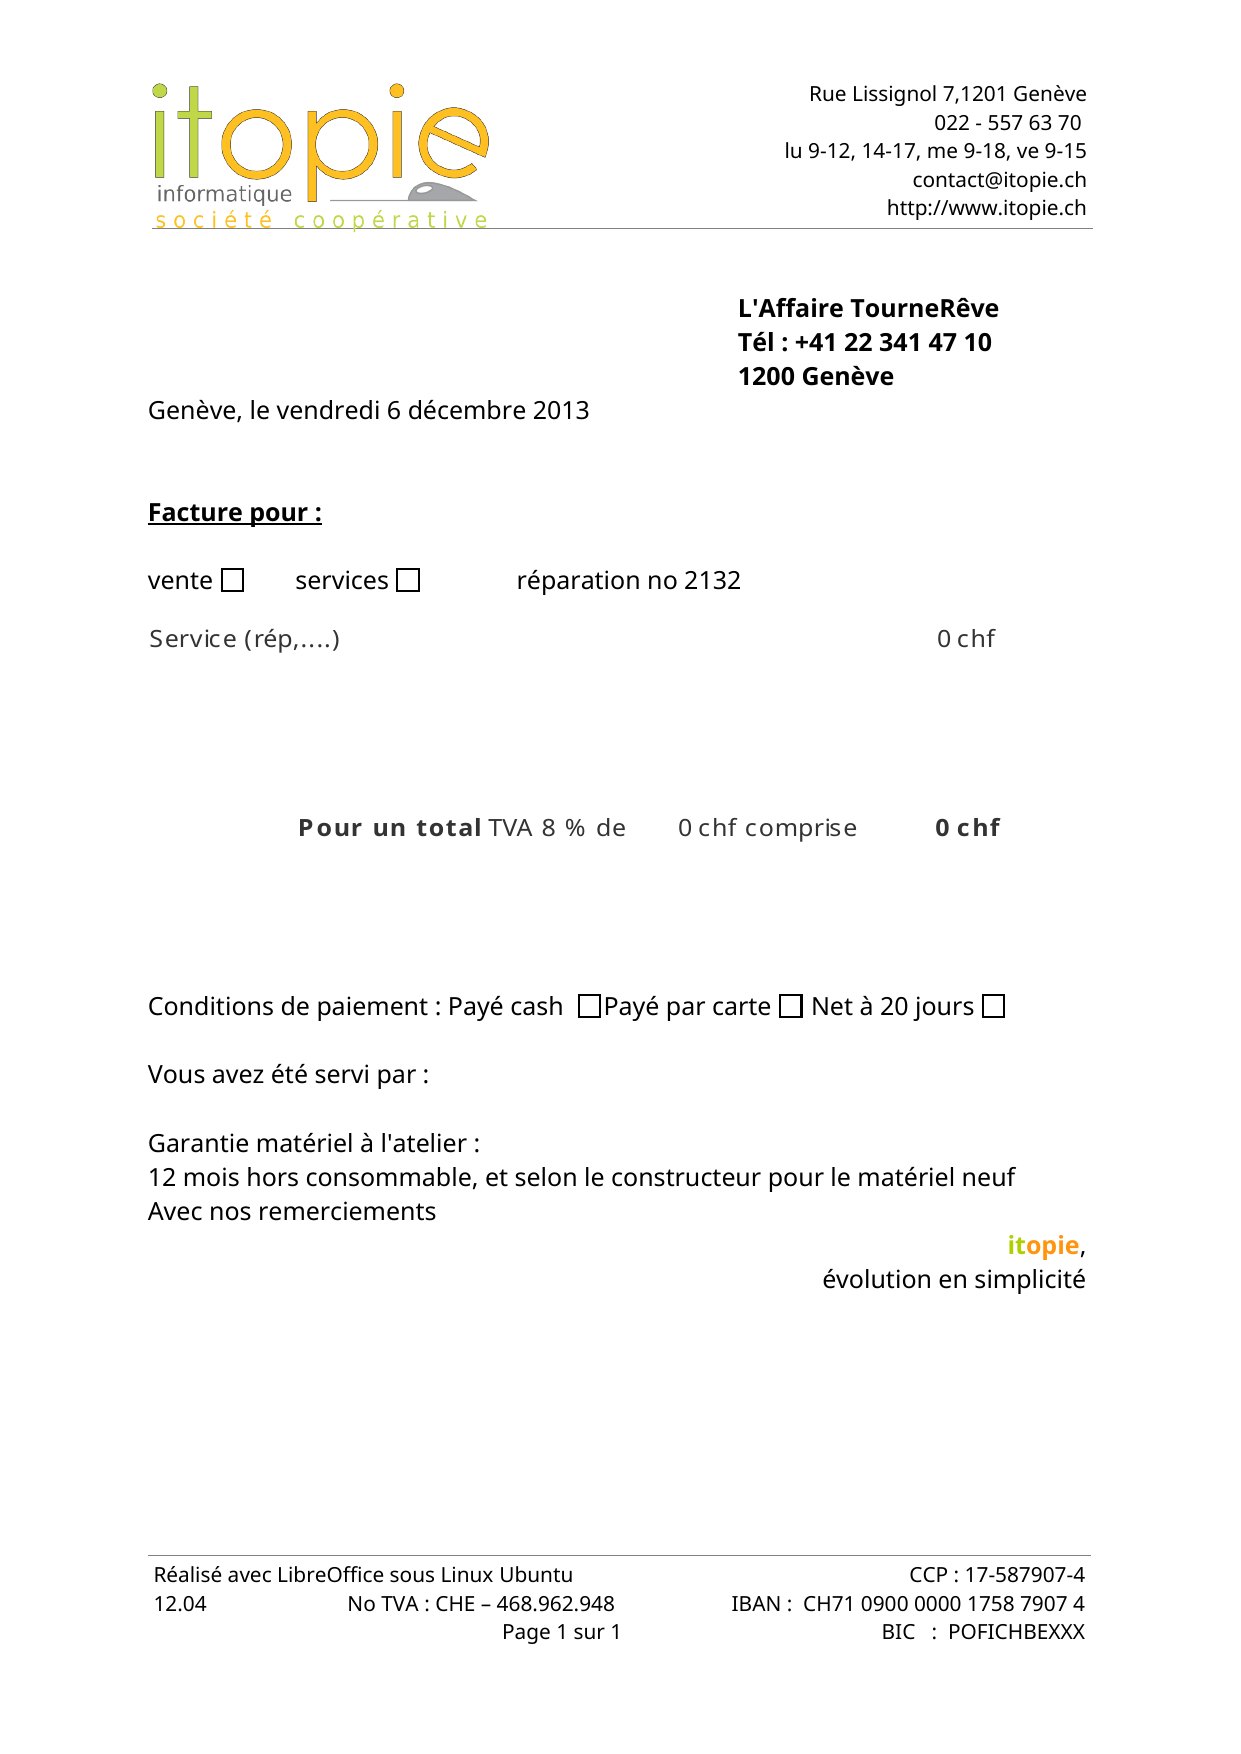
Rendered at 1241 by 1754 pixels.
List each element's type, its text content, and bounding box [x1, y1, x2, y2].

text L'Affaire TourneRêve [148, 290, 1093, 324]
text évolution en simplicité [148, 1262, 1093, 1296]
text Avec nos remerciements [148, 1193, 1093, 1227]
text Conditions de paiement : Payé cash Payé par carte Net à 20 jours [148, 989, 1093, 1023]
text Tél : +41 22 341 47 10 [148, 324, 1093, 358]
text itopie, [148, 1227, 1093, 1262]
text 1200 Genève [148, 358, 1093, 392]
text Vous avez été servi par : [148, 1057, 1093, 1091]
text vente services réparation no 2132 [148, 563, 1093, 597]
text 12 mois hors consommable, et selon le constructeur pour le matériel neuf [148, 1159, 1093, 1193]
text Genève, le vendredi 6 décembre 2013 [148, 392, 1093, 427]
text Facture pour : [148, 495, 1093, 529]
picture [138, 72, 500, 244]
text Garantie matériel à l'atelier : [148, 1125, 1093, 1159]
